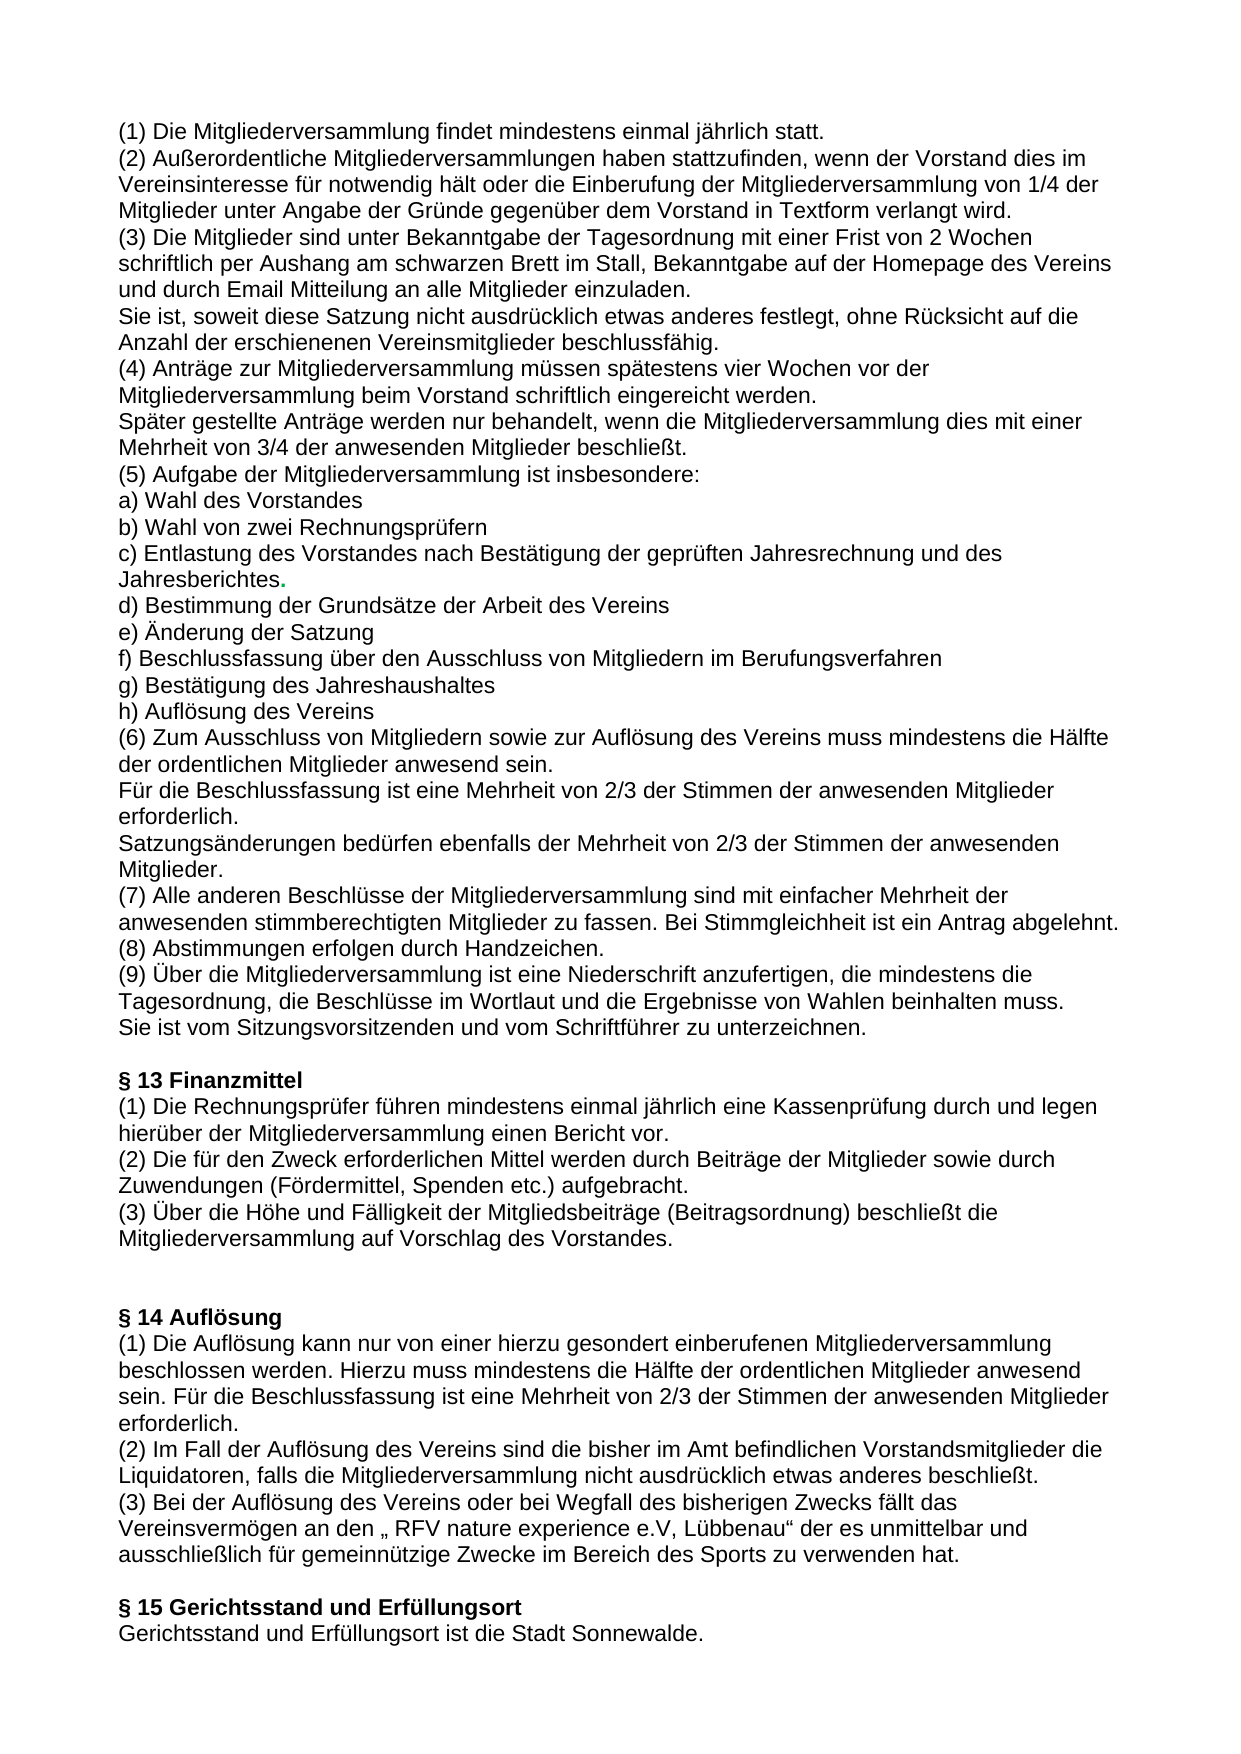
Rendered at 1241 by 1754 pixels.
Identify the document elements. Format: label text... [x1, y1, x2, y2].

text d) Bestimmung der Grundsätze der Arbeit des Vereins [118, 592, 1122, 619]
text (2) Im Fall der Auflösung des Vereins sind die bisher im Amt befindlichen Vorstandsmitglieder die Liquidatoren, falls die Mitgliederversammlung nicht ausdrücklich etwas anderes beschließt. [118, 1436, 1122, 1488]
text (3) Die Mitglieder sind unter Bekanntgabe der Tagesordnung mit einer Frist von 2 Wochen schriftlich per Aushang am schwarzen Brett im Stall, Bekanntgabe auf der Homepage des Vereins und durch Email Mitteilung an alle Mitglieder einzuladen. [118, 223, 1122, 303]
text (3) Über die Höhe und Fälligkeit der Mitgliedsbeiträge (Beitragsordnung) beschließt die Mitgliederversammlung auf Vorschlag des Vorstandes. [118, 1199, 1122, 1251]
text g) Bestätigung des Jahreshaushaltes [118, 672, 1122, 698]
text b) Wahl von zwei Rechnungsprüfern [118, 513, 1122, 540]
text (7) Alle anderen Beschlüsse der Mitgliederversammlung sind mit einfacher Mehrheit der anwesenden stimmberechtigten Mitglieder zu fassen. Bei Stimmgleichheit ist ein Antrag abgelehnt. [118, 882, 1122, 935]
text (4) Anträge zur Mitgliederversammlung müssen spätestens vier Wochen vor der Mitgliederversammlung beim Vorstand schriftlich eingereicht werden. [118, 355, 1122, 408]
text (1) Die Rechnungsprüfer führen mindestens einmal jährlich eine Kassenprüfung durch und legen hierüber der Mitgliederversammlung einen Bericht vor. [118, 1093, 1122, 1146]
text (1) Die Mitgliederversammlung findet mindestens einmal jährlich statt. [118, 118, 1122, 144]
text § 13 Finanzmittel [118, 1067, 1122, 1093]
text h) Auflösung des Vereins [118, 698, 1122, 724]
text Später gestellte Anträge werden nur behandelt, wenn die Mitgliederversammlung dies mit einer Mehrheit von 3/4 der anwesenden Mitglieder beschließt. [118, 408, 1122, 461]
text (9) Über die Mitgliederversammlung ist eine Niederschrift anzufertigen, die mindestens die Tagesordnung, die Beschlüsse im Wortlaut und die Ergebnisse von Wahlen beinhalten muss. [118, 961, 1122, 1014]
text e) Änderung der Satzung [118, 619, 1122, 645]
text § 14 Auflösung [118, 1304, 1122, 1330]
text (2) Die für den Zweck erforderlichen Mittel werden durch Beiträge der Mitglieder sowie durch Zuwendungen (Fördermittel, Spenden etc.) aufgebracht. [118, 1146, 1122, 1199]
text Gerichtsstand und Erfüllungsort ist die Stadt Sonnewalde. [118, 1620, 1122, 1647]
text (5) Aufgabe der Mitgliederversammlung ist insbesondere: [118, 461, 1122, 487]
text (2) Außerordentliche Mitgliederversammlungen haben stattzufinden, wenn der Vorstand dies im Vereinsinteresse für notwendig hält oder die Einberufung der Mitgliederversammlung von 1/4 der Mitglieder unter Angabe der Gründe gegenüber dem Vorstand in Textform verlangt wird. [118, 144, 1122, 223]
text f) Beschlussfassung über den Ausschluss von Mitgliedern im Berufungsverfahren [118, 645, 1122, 672]
text Sie ist, soweit diese Satzung nicht ausdrücklich etwas anderes festlegt, ohne Rücksicht auf die Anzahl der erschienenen Vereinsmitglieder beschlussfähig. [118, 303, 1122, 355]
text § 15 Gerichtsstand und Erfüllungsort [118, 1594, 1122, 1620]
text c) Entlastung des Vorstandes nach Bestätigung der geprüften Jahresrechnung und des Jahresberichtes. [118, 540, 1122, 592]
text (3) Bei der Auflösung des Vereins oder bei Wegfall des bisherigen Zwecks fällt das Vereinsvermögen an den „ RFV nature experience e.V, Lübbenau“ der es unmittelbar und ausschließlich für gemeinnützige Zwecke im Bereich des Sports zu verwenden hat. [118, 1488, 1122, 1568]
text Für die Beschlussfassung ist eine Mehrheit von 2/3 der Stimmen der anwesenden Mitglieder erforderlich. [118, 777, 1122, 830]
text (8) Abstimmungen erfolgen durch Handzeichen. [118, 935, 1122, 961]
text Sie ist vom Sitzungsvorsitzenden und vom Schriftführer zu unterzeichnen. [118, 1014, 1122, 1041]
text a) Wahl des Vorstandes [118, 487, 1122, 513]
text (6) Zum Ausschluss von Mitgliedern sowie zur Auflösung des Vereins muss mindestens die Hälfte der ordentlichen Mitglieder anwesend sein. [118, 724, 1122, 777]
text (1) Die Auflösung kann nur von einer hierzu gesondert einberufenen Mitgliederversammlung beschlossen werden. Hierzu muss mindestens die Hälfte der ordentlichen Mitglieder anwesend sein. Für die Beschlussfassung ist eine Mehrheit von 2/3 der Stimmen der anwesenden Mitglieder erforderlich. [118, 1330, 1122, 1436]
text Satzungsänderungen bedürfen ebenfalls der Mehrheit von 2/3 der Stimmen der anwesenden Mitglieder. [118, 830, 1122, 882]
